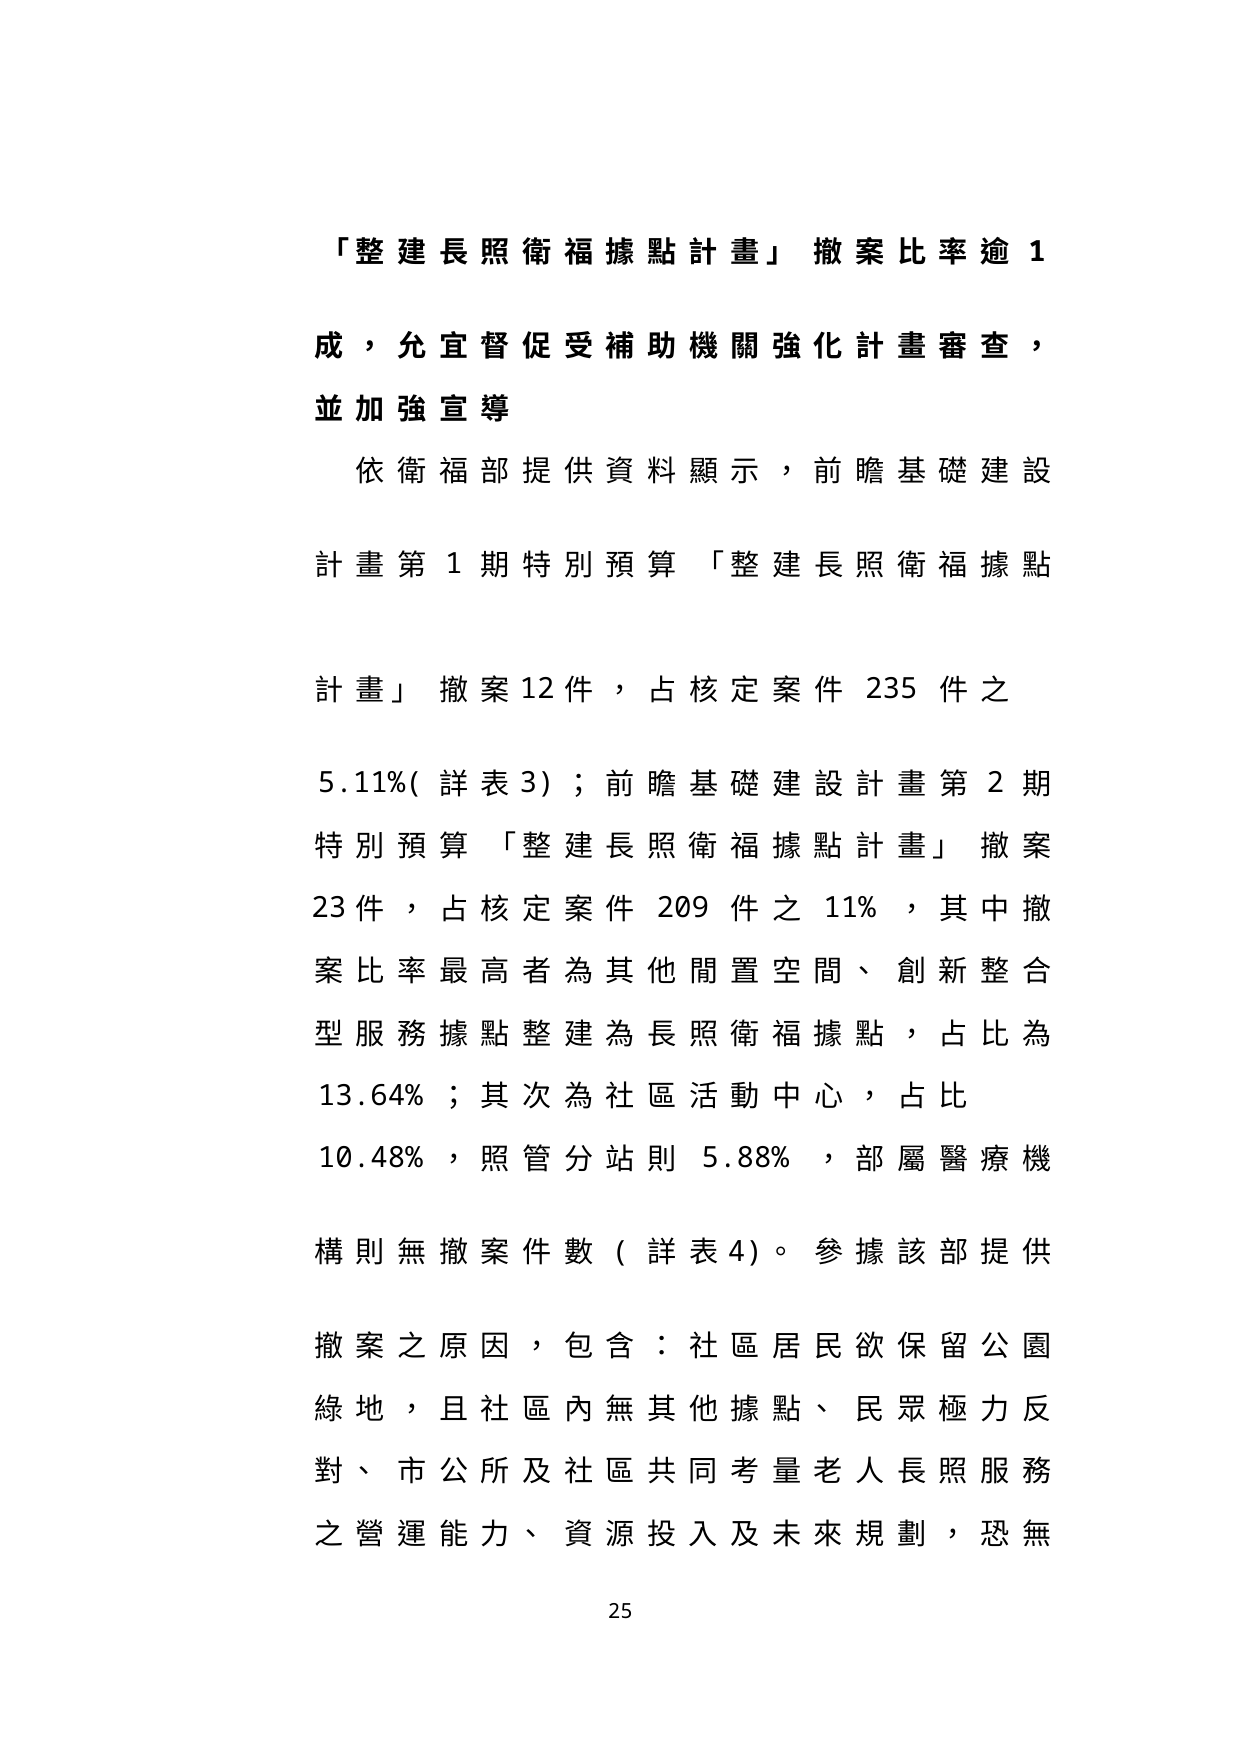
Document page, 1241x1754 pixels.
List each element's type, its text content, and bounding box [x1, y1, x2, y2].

text 依衛福部提供資料顯示，前瞻基礎建設計畫第1期特別預算「整建長照衛福據點計畫」撤案12件，占核定案件235件之5.11%(詳表3)；前瞻基礎建設計畫第2期特別預算「整建長照衛福據點計畫」撤案23件，占核定案件209件之11%，其中撤案比率最高者為其他閒置空間、創新整合型服務據點整建為長照衛福據點，占比為13.64%；其次為社區活動中心，占比10.48%，照管分站則5.88%，部屬醫療機構則無撤案件數(詳表4)。參據該部提供撤案之原因，包含：社區居民欲保留公園綠地，且社區內無其他據點、民眾極力反對、市公所及社區共同考量老人長照服務之營運能力、資源投入及未來規劃，恐無法承擔、部分改建地點位處離島，運輸成本高且因氣候因素交通受限，廠商承攬意願低，以及地方政府財政困窘等因素所致。考量長照據點多寡攸關長照服務量能，衛福部允宜督促受補助機關強化計畫審查，並加強宣導，提升民眾對長照服務措施之認識，俾利長照據點之布建。 [271, 427, 1058, 1552]
text 「整建長照衛福據點計畫」撤案比率逾1成，允宜督促受補助機關強化計畫審查，並加強宣導 [242, 177, 1058, 427]
